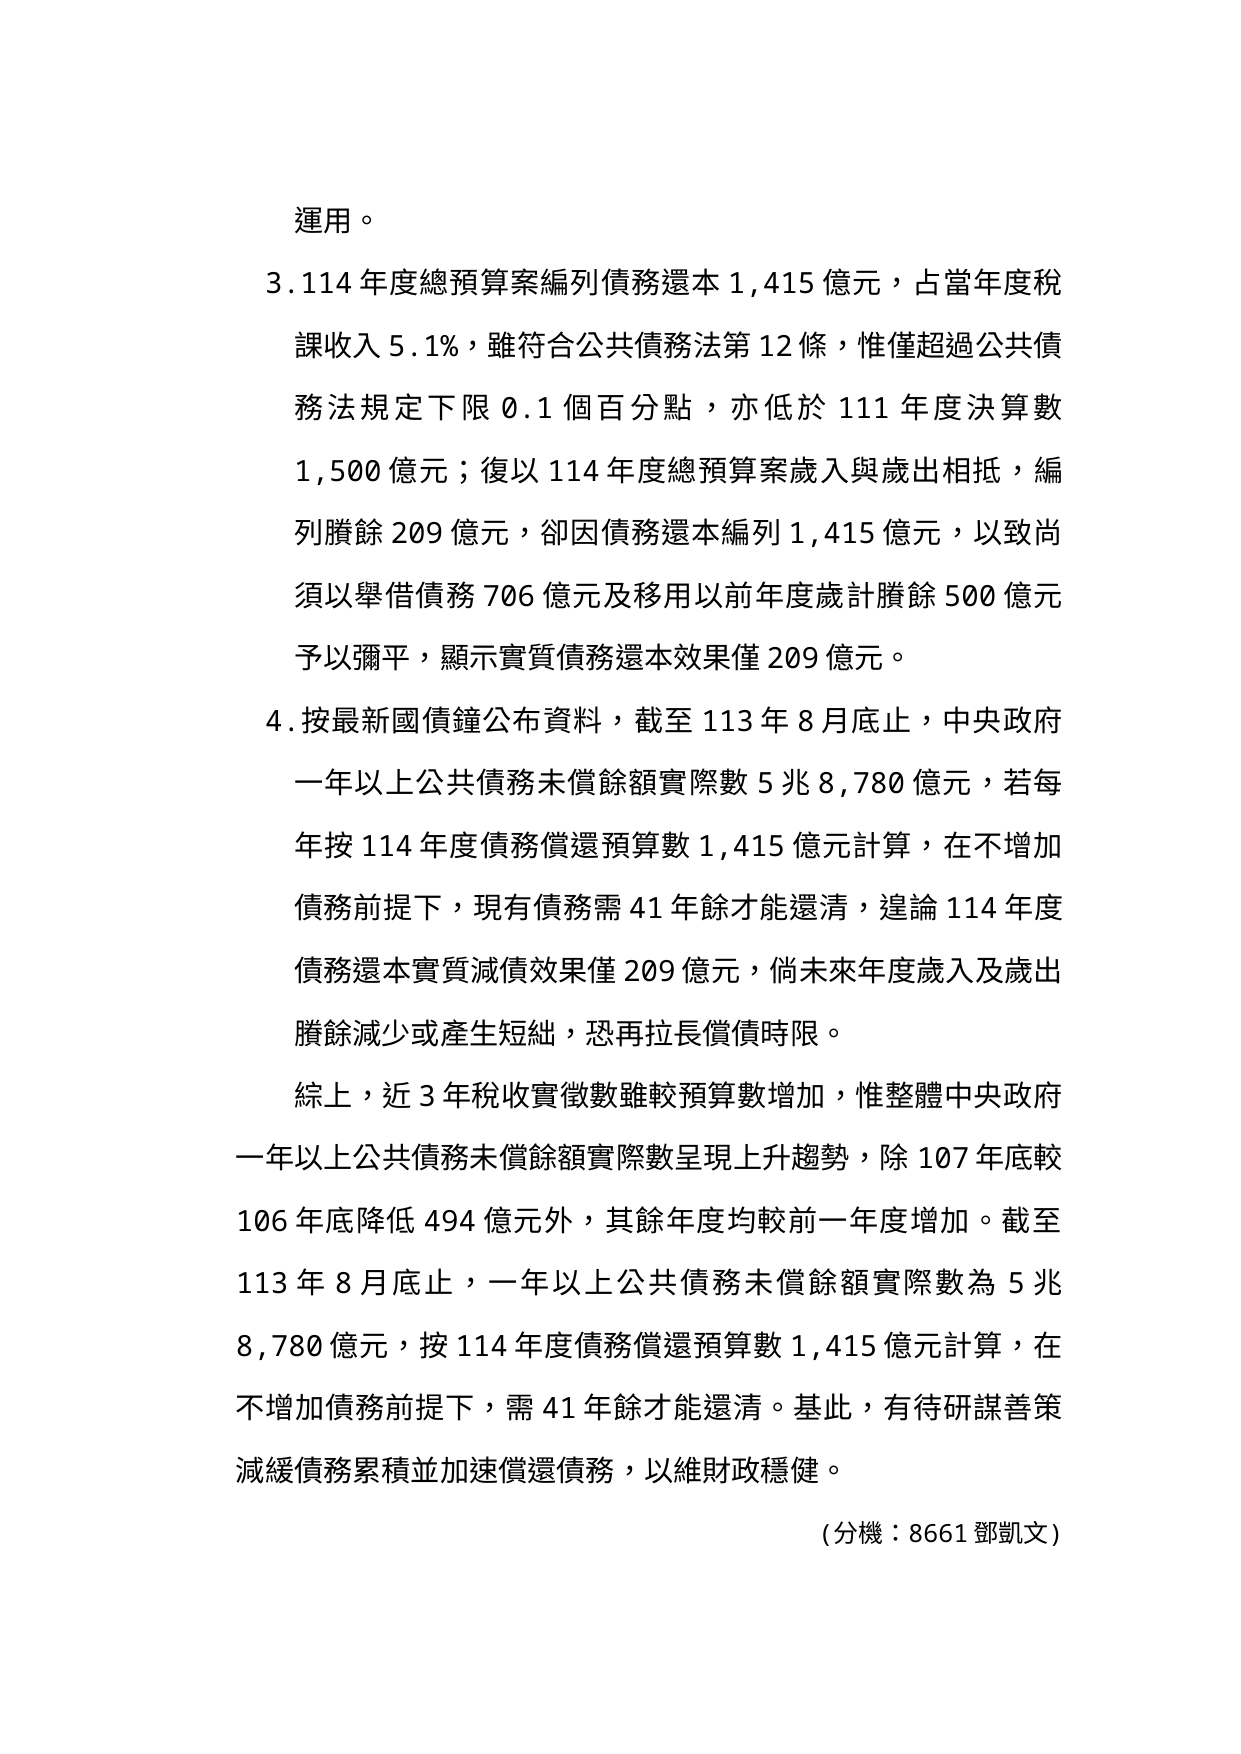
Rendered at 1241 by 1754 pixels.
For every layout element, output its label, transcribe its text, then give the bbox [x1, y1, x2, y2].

text 2.復據審計部112年度中央政府總決算審核報告，歲入決算數為2兆9,073億餘元，歲出決算數為2兆6,277億餘元，歲入歲出賸餘2,796億餘元，由於稅課等收入較預算數為高及各機關本撙節原則執行預算，原編債務舉借預算1,731億餘元並未舉借；歲入歲出賸餘2,796億餘元，其中1,260億元用於償還債務，財政部表示債務償還數創20年來新高，其餘1,530億餘元則為收支賸餘，留供以後年度運用。 [265, 177, 1063, 240]
text (分機：8661鄧凱文) [236, 1490, 1063, 1552]
text 4.按最新國債鐘公布資料，截至113年8月底止，中央政府一年以上公共債務未償餘額實際數5兆8,780億元，若每年按114年度債務償還預算數1,415億元計算，在不增加債務前提下，現有債務需41年餘才能還清，遑論114年度債務還本實質減債效果僅209億元，倘未來年度歲入及歲出賸餘減少或產生短絀，恐再拉長償債時限。 [265, 677, 1063, 1052]
text 3.114年度總預算案編列債務還本1,415億元，占當年度稅課收入5.1%，雖符合公共債務法第12條，惟僅超過公共債務法規定下限0.1個百分點，亦低於111年度決算數1,500億元；復以114年度總預算案歲入與歲出相抵，編列賸餘209億元，卻因債務還本編列1,415億元，以致尚須以舉借債務706億元及移用以前年度歲計賸餘500億元予以彌平，顯示實質債務還本效果僅209億元。 [265, 240, 1063, 677]
text 綜上，近3年稅收實徵數雖較預算數增加，惟整體中央政府一年以上公共債務未償餘額實際數呈現上升趨勢，除107年底較106年底降低494億元外，其餘年度均較前一年度增加。截至113年8月底止，一年以上公共債務未償餘額實際數為5兆8,780億元，按114年度債務償還預算數1,415億元計算，在不增加債務前提下，需41年餘才能還清。基此，有待研謀善策減緩債務累積並加速償還債務，以維財政穩健。 [236, 1052, 1063, 1490]
